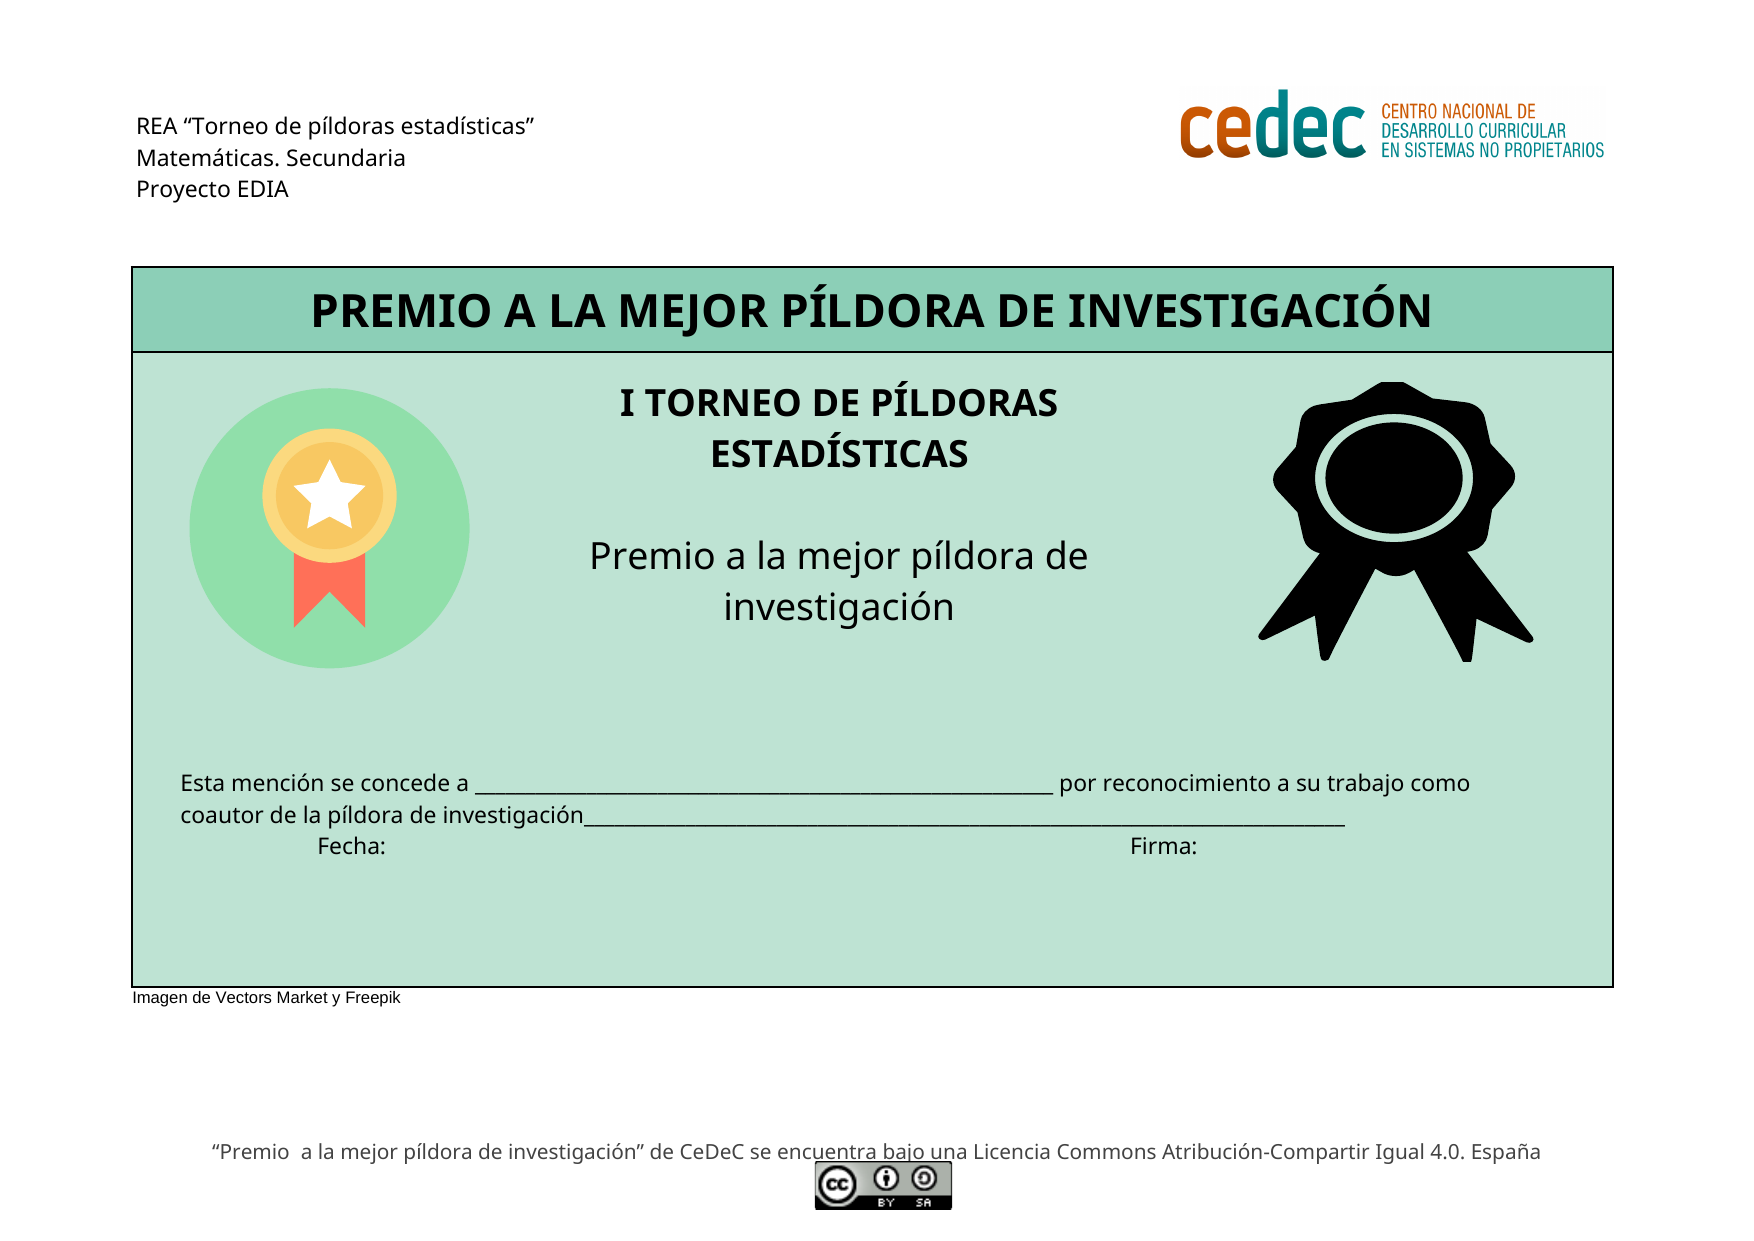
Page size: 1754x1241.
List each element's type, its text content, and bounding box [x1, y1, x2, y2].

table_cell [133, 353, 1612, 986]
picture [814, 1161, 953, 1210]
table_header PREMIO A LA MEJOR PÍLDORA DE INVESTIGACIÓN [133, 268, 1612, 351]
picture [1179, 86, 1606, 160]
text Imagen de Vectors Market y Freepik [118, 988, 1636, 1007]
